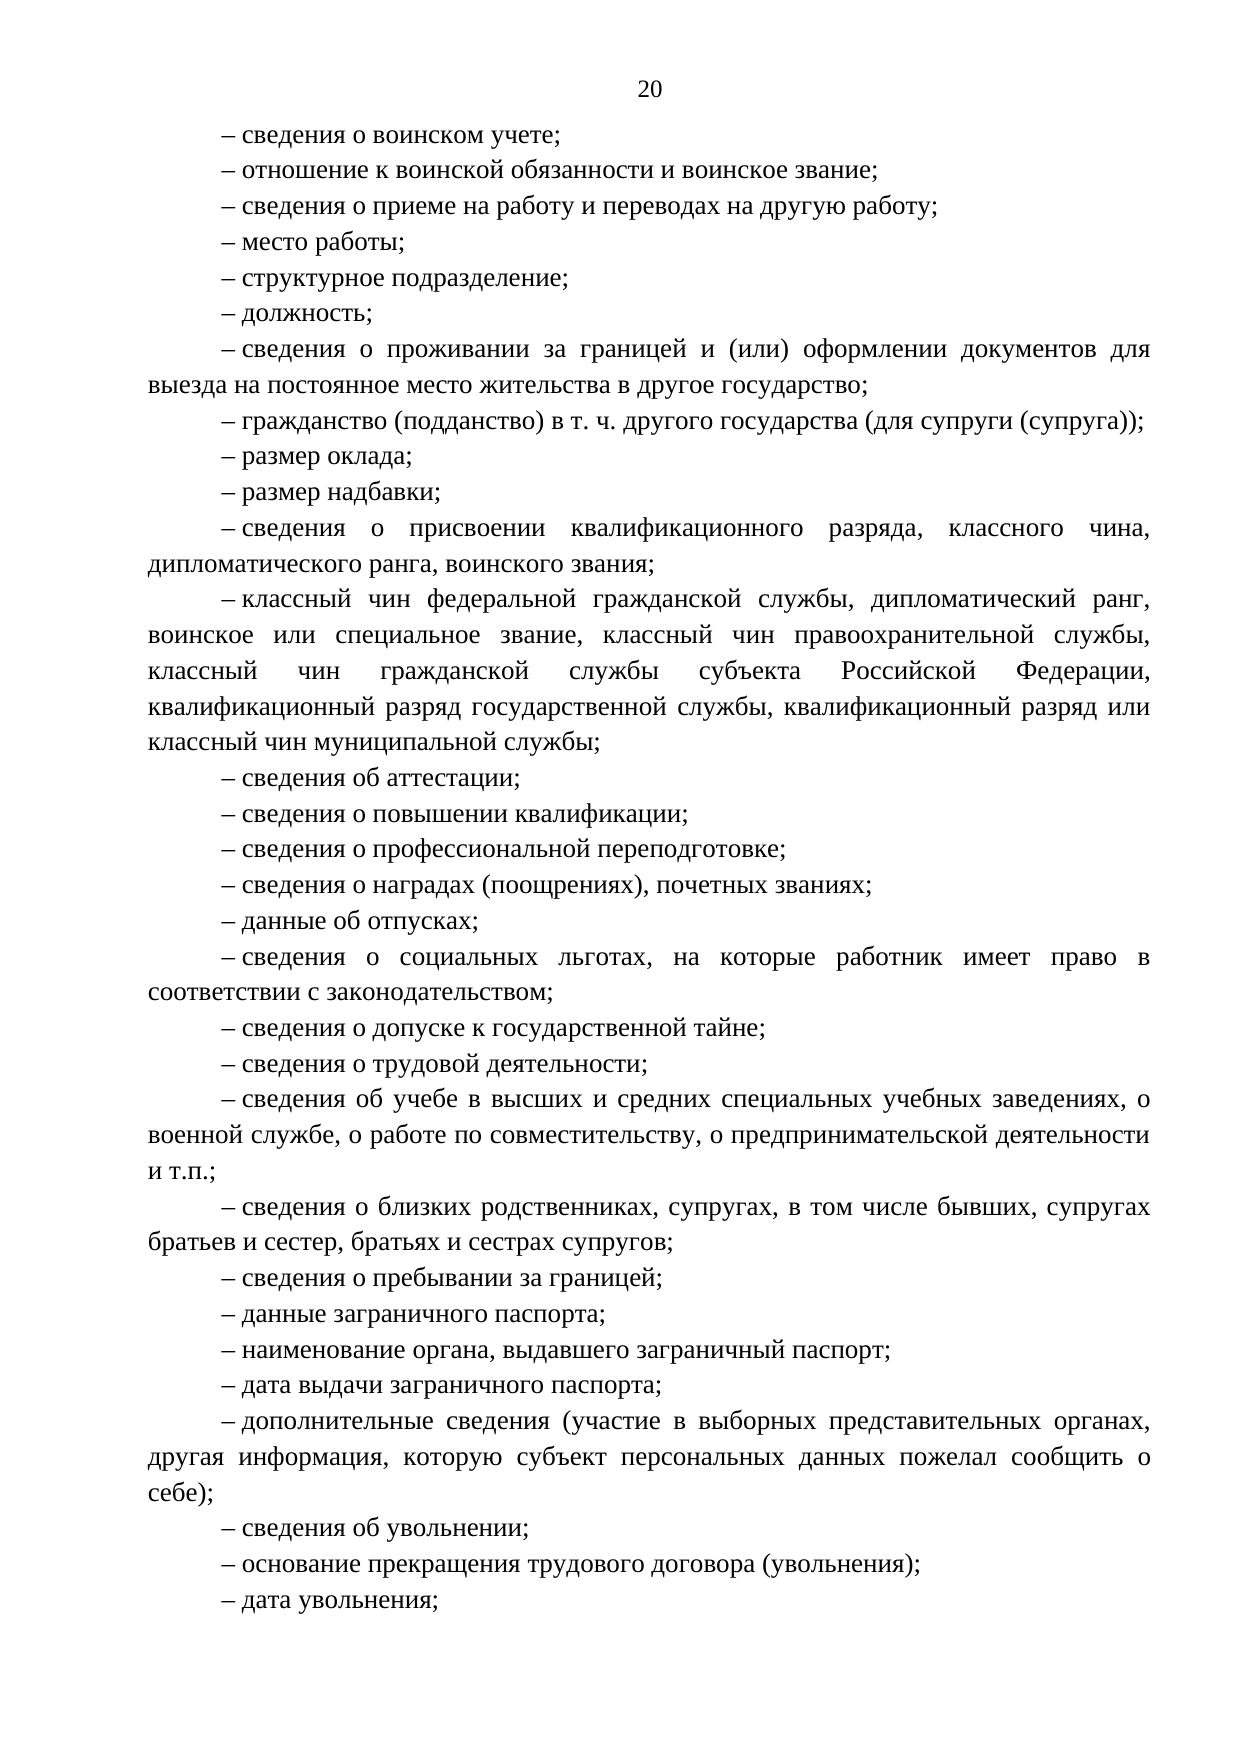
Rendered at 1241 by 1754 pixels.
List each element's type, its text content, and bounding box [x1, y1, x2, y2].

list место работы; [148, 225, 1152, 256]
list гражданство (подданство) в т. ч. другого государства (для супруги (супруга)); [148, 404, 1152, 435]
list дата увольнения; [148, 1583, 1152, 1614]
list размер надбавки; [148, 475, 1152, 506]
list сведения о близких родственниках, супругах, в том числе бывших, супругах братьев и сестер, братьях и сестрах супругов; [148, 1190, 1152, 1257]
list должность; [148, 297, 1152, 328]
list сведения о воинском учете; [148, 118, 1152, 149]
list сведения о приеме на работу и переводах на другую работу; [148, 189, 1152, 221]
list данные заграничного паспорта; [148, 1297, 1152, 1328]
list сведения о трудовой деятельности; [148, 1047, 1152, 1078]
list данные об отпусках; [148, 904, 1152, 935]
list сведения об аттестации; [148, 761, 1152, 792]
list отношение к воинской обязанности и воинское звание; [148, 154, 1152, 185]
list сведения о повышении квалификации; [148, 797, 1152, 828]
list структурное подразделение; [148, 261, 1152, 292]
list размер оклада; [148, 439, 1152, 471]
list сведения о присвоении квалификационного разряда, классного чина, дипломатического ранга, воинского звания; [148, 511, 1152, 578]
list сведения об учебе в высших и средних специальных учебных заведениях, о военной службе, о работе по совместительству, о предпринимательской деятельности и т.п.; [148, 1083, 1152, 1185]
list наименование органа, выдавшего заграничный паспорт; [148, 1333, 1152, 1364]
list сведения о социальных льготах, на которые работник имеет право в соответствии с законодательством; [148, 940, 1152, 1007]
list сведения о наградах (поощрениях), почетных званиях; [148, 868, 1152, 899]
list сведения о проживании за границей и (или) оформлении документов для выезда на постоянное место жительства в другое государство; [148, 332, 1152, 399]
list сведения об увольнении; [148, 1511, 1152, 1542]
list основание прекращения трудового договора (увольнения); [148, 1547, 1152, 1578]
list дата выдачи заграничного паспорта; [148, 1368, 1152, 1399]
list сведения о допуске к государственной тайне; [148, 1011, 1152, 1042]
list сведения о профессиональной переподготовке; [148, 832, 1152, 864]
list сведения о пребывании за границей; [148, 1261, 1152, 1292]
list дополнительные сведения (участие в выборных представительных органах, другая информация, которую субъект персональных данных пожелал сообщить о себе); [148, 1404, 1152, 1507]
list классный чин федеральной гражданской службы, дипломатический ранг, воинское или специальное звание, классный чин правоохранительной службы, классный чин гражданской службы субъекта Российской Федерации, квалификационный разряд государственной службы, квалификационный разряд или классный чин муниципальной службы; [148, 582, 1152, 756]
